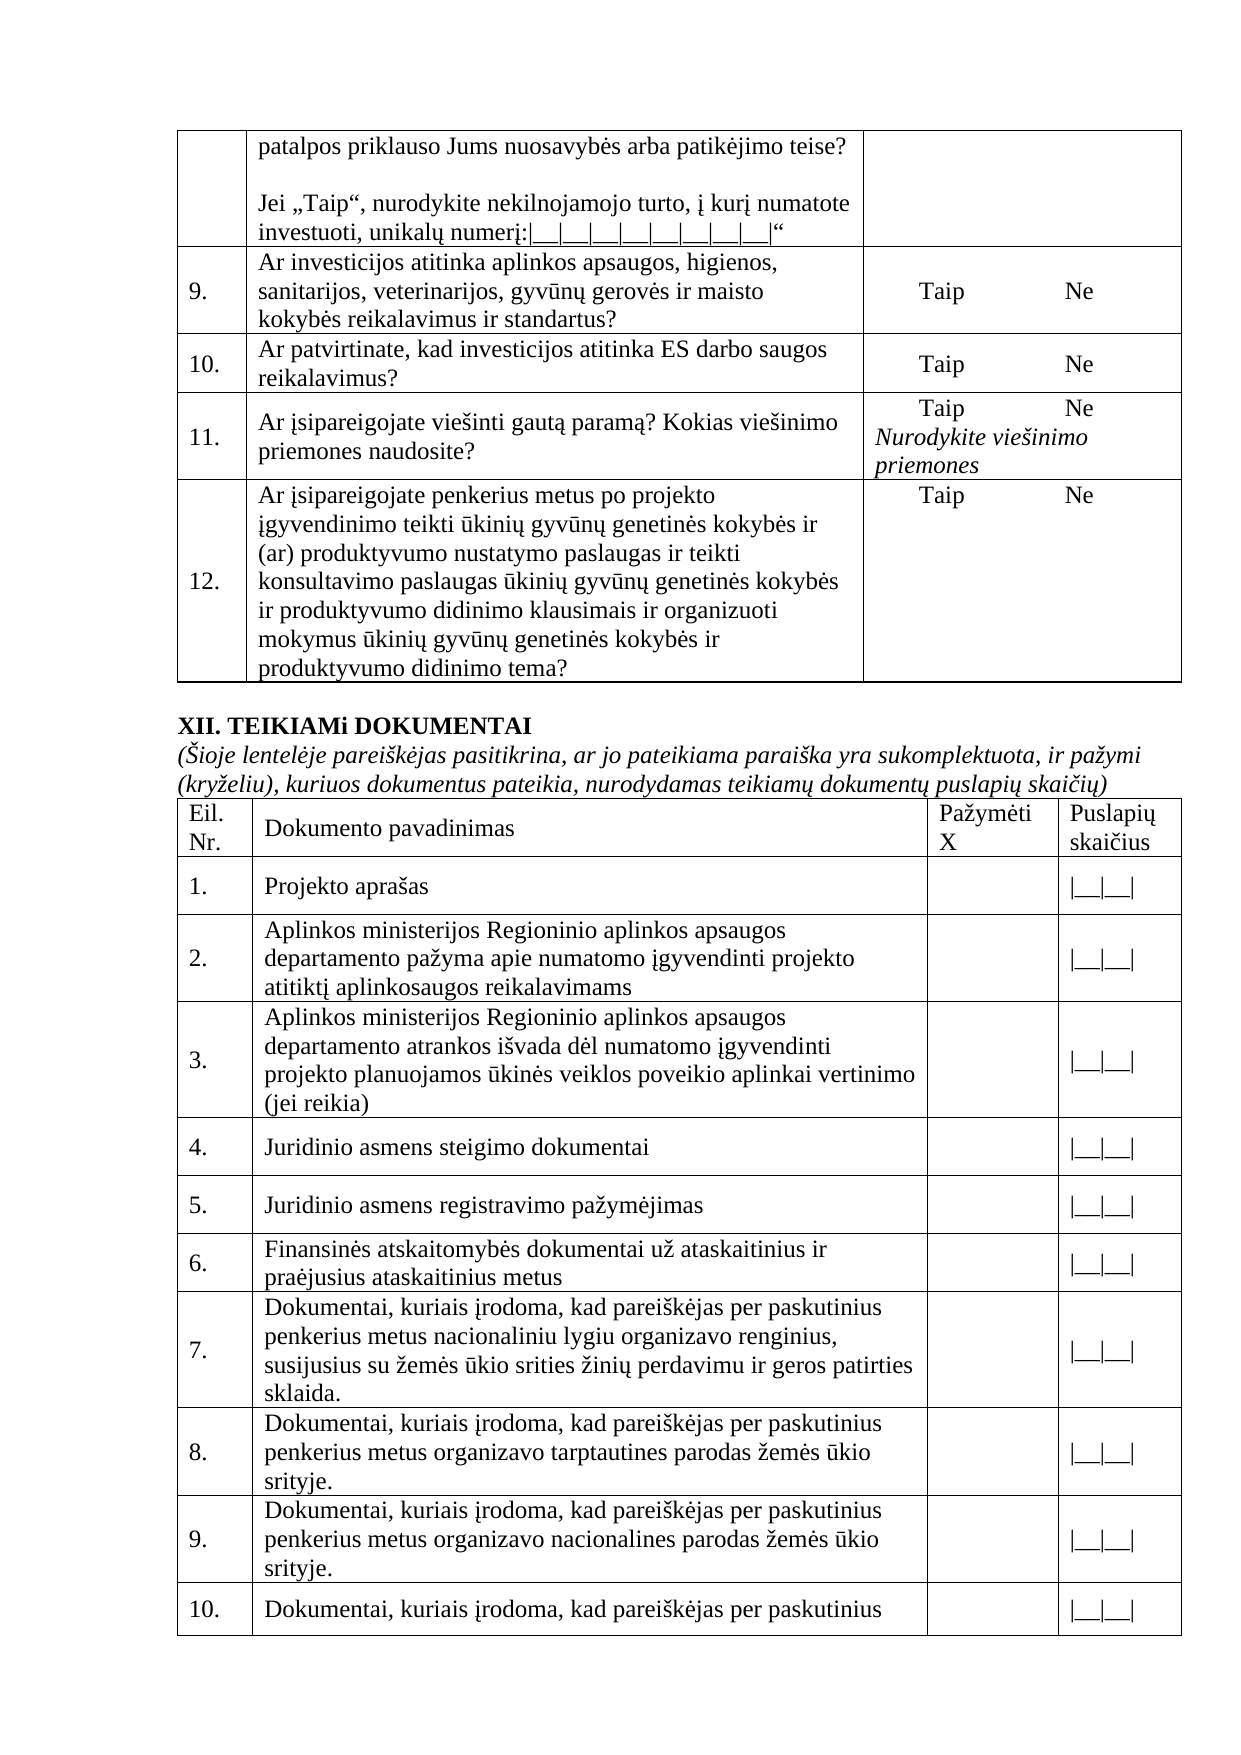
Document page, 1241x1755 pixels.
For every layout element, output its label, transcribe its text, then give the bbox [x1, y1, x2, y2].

table_cell |__|__| [1059, 857, 1181, 914]
table_header Eil. Nr. [178, 799, 252, 856]
table_cell Dokumentai, kuriais įrodoma, kad pareiškėjas per paskutinius penkerius metus organizavo nacionalines parodas žemės ūkio srityje. [253, 1496, 927, 1582]
table_cell |__|__| [1059, 1583, 1181, 1635]
table_cell |__|__| [1059, 1118, 1181, 1175]
table_cell 10. [178, 1583, 252, 1635]
table_cell |__|__| [1059, 1002, 1181, 1117]
table_cell [928, 1002, 1058, 1117]
table_cell 8. [178, 1408, 252, 1494]
table_header Dokumento pavadinimas [253, 799, 927, 856]
table_cell |__|__| [1059, 1176, 1181, 1233]
table_cell 5. [178, 1176, 252, 1233]
table_cell Ar įsipareigojate viešinti gautą paramą? Kokias viešinimo priemones naudosite? [247, 393, 863, 479]
table_cell Ar investicijos atitinka aplinkos apsaugos, higienos, sanitarijos, veterinarijos, gyvūnų gerovės ir maisto kokybės reikalavimus ir standartus? [247, 247, 863, 333]
table_cell 12. [178, 480, 246, 681]
table_cell [928, 1118, 1058, 1175]
table_cell patalpos priklauso Jums nuosavybės arba patikėjimo teise? Jei „Taip“, nurodykite nekilnojamojo turto, į kurį numatote investuoti, unikalų numerį:|__|__|__|__|__|__|__|__|“ [247, 131, 863, 246]
table_cell [928, 915, 1058, 1001]
table_cell 11. [178, 393, 246, 479]
table_header Pažymėti X [928, 799, 1058, 856]
table_cell 4. [178, 1118, 252, 1175]
table_cell Finansinės atskaitomybės dokumentai už ataskaitinius ir praėjusius ataskaitinius metus [253, 1234, 927, 1291]
table_header Puslapių skaičius [1059, 799, 1181, 856]
text XII. TEIKIAMi DOKUMENTAI [177, 711, 1181, 740]
table_cell Aplinkos ministerijos Regioninio aplinkos apsaugos departamento atrankos išvada dėl numatomo įgyvendinti projekto planuojamos ūkinės veiklos poveikio aplinkai vertinimo (jei reikia) [253, 1002, 927, 1117]
table_cell Juridinio asmens registravimo pažymėjimas [253, 1176, 927, 1233]
table_cell Aplinkos ministerijos Regioninio aplinkos apsaugos departamento pažyma apie numatomo įgyvendinti projekto atitiktį aplinkosaugos reikalavimams [253, 915, 927, 1001]
table_cell Taip Ne [864, 247, 1181, 333]
table_cell 2. [178, 915, 252, 1001]
text (Šioje lentelėje pareiškėjas pasitikrina, ar jo pateikiama paraiška yra sukomplektuota, ir pažymi (kryželiu), kuriuos dokumentus pateikia, nurodydamas teikiamų dokumentų puslapių skaičių) [177, 740, 1181, 797]
table_cell [178, 131, 246, 246]
table_cell Ar patvirtinate, kad investicijos atitinka ES darbo saugos reikalavimus? [247, 334, 863, 392]
table_cell |__|__| [1059, 1496, 1181, 1582]
table_cell |__|__| [1059, 915, 1181, 1001]
table_cell |__|__| [1059, 1234, 1181, 1291]
table_cell [928, 1292, 1058, 1407]
table_cell [928, 1234, 1058, 1291]
table_cell [928, 1583, 1058, 1635]
table_cell 9. [178, 1496, 252, 1582]
table_cell Taip Ne [864, 480, 1181, 681]
table_cell Taip Ne [864, 334, 1181, 392]
table_cell [928, 1176, 1058, 1233]
table_cell |__|__| [1059, 1292, 1181, 1407]
table_cell 3. [178, 1002, 252, 1117]
table_cell Juridinio asmens steigimo dokumentai [253, 1118, 927, 1175]
table_cell Dokumentai, kuriais įrodoma, kad pareiškėjas per paskutinius penkerius metus organizavo tarptautines parodas žemės ūkio srityje. [253, 1408, 927, 1494]
table_cell [928, 1408, 1058, 1494]
table_cell 10. [178, 334, 246, 392]
table_cell 1. [178, 857, 252, 914]
table_cell Dokumentai, kuriais įrodoma, kad pareiškėjas per paskutinius [253, 1583, 927, 1635]
table_cell 7. [178, 1292, 252, 1407]
table_cell 6. [178, 1234, 252, 1291]
table_cell Ar įsipareigojate penkerius metus po projekto įgyvendinimo teikti ūkinių gyvūnų genetinės kokybės ir (ar) produktyvumo nustatymo paslaugas ir teikti konsultavimo paslaugas ūkinių gyvūnų genetinės kokybės ir produktyvumo didinimo klausimais ir organizuoti mokymus ūkinių gyvūnų genetinės kokybės ir produktyvumo didinimo tema? [247, 480, 863, 681]
table_cell [928, 857, 1058, 914]
table_cell [864, 131, 1181, 246]
table_cell Projekto aprašas [253, 857, 927, 914]
table_cell |__|__| [1059, 1408, 1181, 1494]
table_cell Taip Ne Nurodykite viešinimo priemones [864, 393, 1181, 479]
table_cell Dokumentai, kuriais įrodoma, kad pareiškėjas per paskutinius penkerius metus nacionaliniu lygiu organizavo renginius, susijusius su žemės ūkio srities žinių perdavimu ir geros patirties sklaida. [253, 1292, 927, 1407]
table_cell 9. [178, 247, 246, 333]
table_cell [928, 1496, 1058, 1582]
